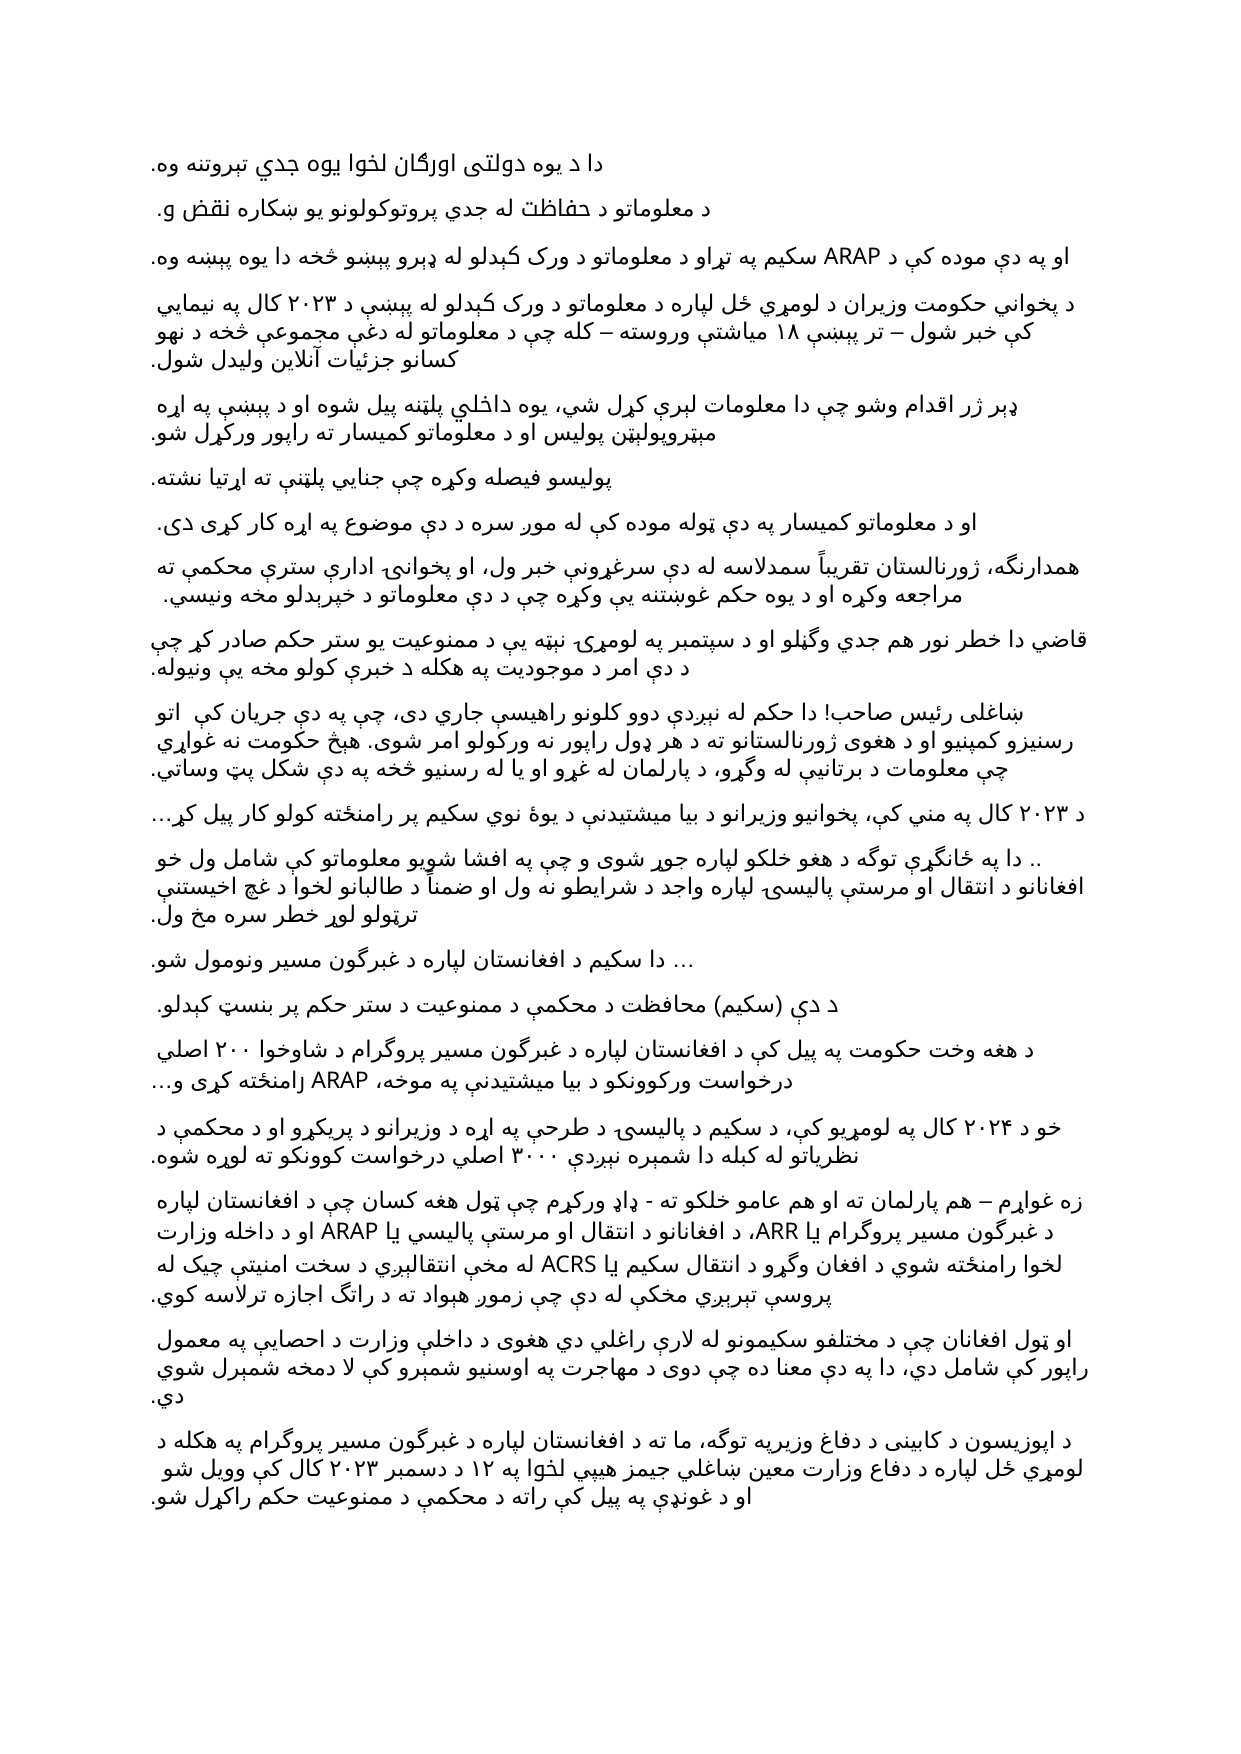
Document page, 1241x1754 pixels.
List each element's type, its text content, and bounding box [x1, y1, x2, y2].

text زه غواړم – هم پارلمان ته او هم عامو خلکو ته - ډاډ ورکړم چې ټول هغه کسان چې د افغانستان لپاره د غبرگون مسیر پروگرام یا ARR، د افغانانو د انتقال او مرستې پالیسي یا ARAP او د داخله وزارت لخوا رامنځته شوي د افغان وگړو د انتقال سکیم یا ACRS له مخې انتقالېږي د سخت امنیتې چیک له پروسې تېرېږي مخکې له دې چې زموږ هېواد ته د راتگ اجازه ترلاسه کوي. [150, 1187, 1090, 1307]
text پولیسو فیصله وکړه چې جنايي پلټنې ته اړتیا نشته. [150, 464, 1090, 490]
text د ۲۰۲۳ کال په مني کې، پخوانیو وزیرانو د بیا میشتیدنې د یوهٔ نوي سکیم پر رامنځته کولو کار پیل کړ… [150, 800, 1090, 826]
text او په دې موده کې د ARAP سکیم په تړاو د معلوماتو د ورک کېدلو له ډېرو پېښو څخه دا یوه پېښه وه. [150, 239, 1090, 271]
text خو د ۲۰۲۴ کال په لومړیو کې، د سکیم د پالیسۍ د طرحې په اړه د وزیرانو د پریکړو او د محکمې د نظریاتو له کبله دا شمېره نېږدې ۳۰۰۰ اصلي درخواست کوونکو ته لوړه شوه. [150, 1114, 1090, 1168]
text … دا سکیم د افغانستان لپاره د غبرگون مسیر ونومول شو. [150, 946, 1090, 972]
text قاضي دا خطر نور هم جدي وگڼلو او د سپتمبر په لومړۍ نېټه یې د ممنوعیت یو ستر حکم صادر کړ چې د دې امر د موجودیت په هکله د خبرې کولو مخه يې ونیوله. [150, 626, 1090, 681]
text ښاغلی رئیس صاحب! دا حکم له نېږدې دوو کلونو راهیسې جاري دی، چې په دې جریان کې اتو رسنیزو کمپنیو او د هغوی ژورنالستانو ته د هر ډول راپور نه ورکولو امر شوی. هېڅ حکومت نه غواړي چې معلومات د برتانیې له وگړو، د پارلمان له غړو او یا له رسنیو څخه په دې شکل پټ وساتي. [150, 699, 1090, 782]
text د دې (سکیم) محافظت د محکمې د ممنوعیت د ستر حکم پر بنسټ کېدلو. [150, 991, 1090, 1017]
text دا د یوه دولتی اورګان لخوا یوه جدي تېروتنه وه. [150, 150, 1090, 176]
text د اپوزیسون د کابینی د دفاغ وزیرپه توگه، ما ته د افغانستان لپاره د غبرگون مسیر پروگرام په هکله د لومړي ځل لپاره د دفاع وزارت معین ښاغلي جیمز هیپي لخوا په ۱۲ د دسمبر ۲۰۲۳ کال کې وویل شو او د غونډې په پیل کې راته د محکمې د ممنوعیت حکم راکړل شو. [150, 1427, 1090, 1509]
text د پخواني حکومت وزیران د لومړي ځل لپاره د معلوماتو د ورک کېدلو له پېښې د ۲۰۲۳ کال په نیمايي کې خبر شول – تر پېښې ۱۸ میاشتې وروسته – کله چې د معلوماتو له دغې مجموعې څخه د نهو کسانو جزئیات آنلاین ولیدل شول. [150, 290, 1090, 372]
text ډېر ژر اقدام وشو چې دا معلومات لېرې کړل شي، یوه داخلي پلټنه پیل شوه او د پېښې په اړه مېټروپولېټن پولیس او د معلوماتو کمیسار ته راپور ورکړل شو. [150, 391, 1090, 445]
text د معلوماتو د حفاظت له جدي پروتوکولونو یو ښکاره نقض و. [150, 195, 1090, 221]
text د هغه وخت حکومت په پیل کې د افغانستان لپاره د غبرگون مسیر پروگرام د شاوخوا ۲۰۰ اصلي درخواست ورکوونکو د بیا میشتیدنې په موخه، ARAP رامنځته کړی و… [150, 1036, 1090, 1095]
text او ټول افغانان چې د مختلفو سکیمونو له لارې راغلي دي هغوی د داخلې وزارت د احصايې په معمول راپور کې شامل دي، دا په دې معنا ده چې دوی د مهاجرت په اوسنیو شمېرو کې لا دمخه شمېرل شوي دي. [150, 1326, 1090, 1408]
text .. دا په ځانگړې توگه د هغو خلکو لپاره جوړ شوی و چې په افشا شويو معلوماتو کې شامل ول خو افغانانو د انتقال او مرستې پالیسۍ لپاره واجد د شرایطو نه ول او ضمناً د طالبانو لخوا د غچ اخیستنې ترټولو لوړ خطر سره مخ ول. [150, 845, 1090, 927]
text همدارنگه، ژورنالستان تقریباً سمدلاسه له دې سرغړونې خبر ول، او پخوانۍ ادارې سترې محکمې ته مراجعه وکړه او د یوه حکم غوښتنه یې وکړه چې د دې معلوماتو د خپرېدلو مخه ونیسي. [150, 553, 1090, 608]
text او د معلوماتو کمیسار په دې ټوله موده کې له موږ سره د دې موضوع په اړه کار کړی دی. [150, 508, 1090, 535]
